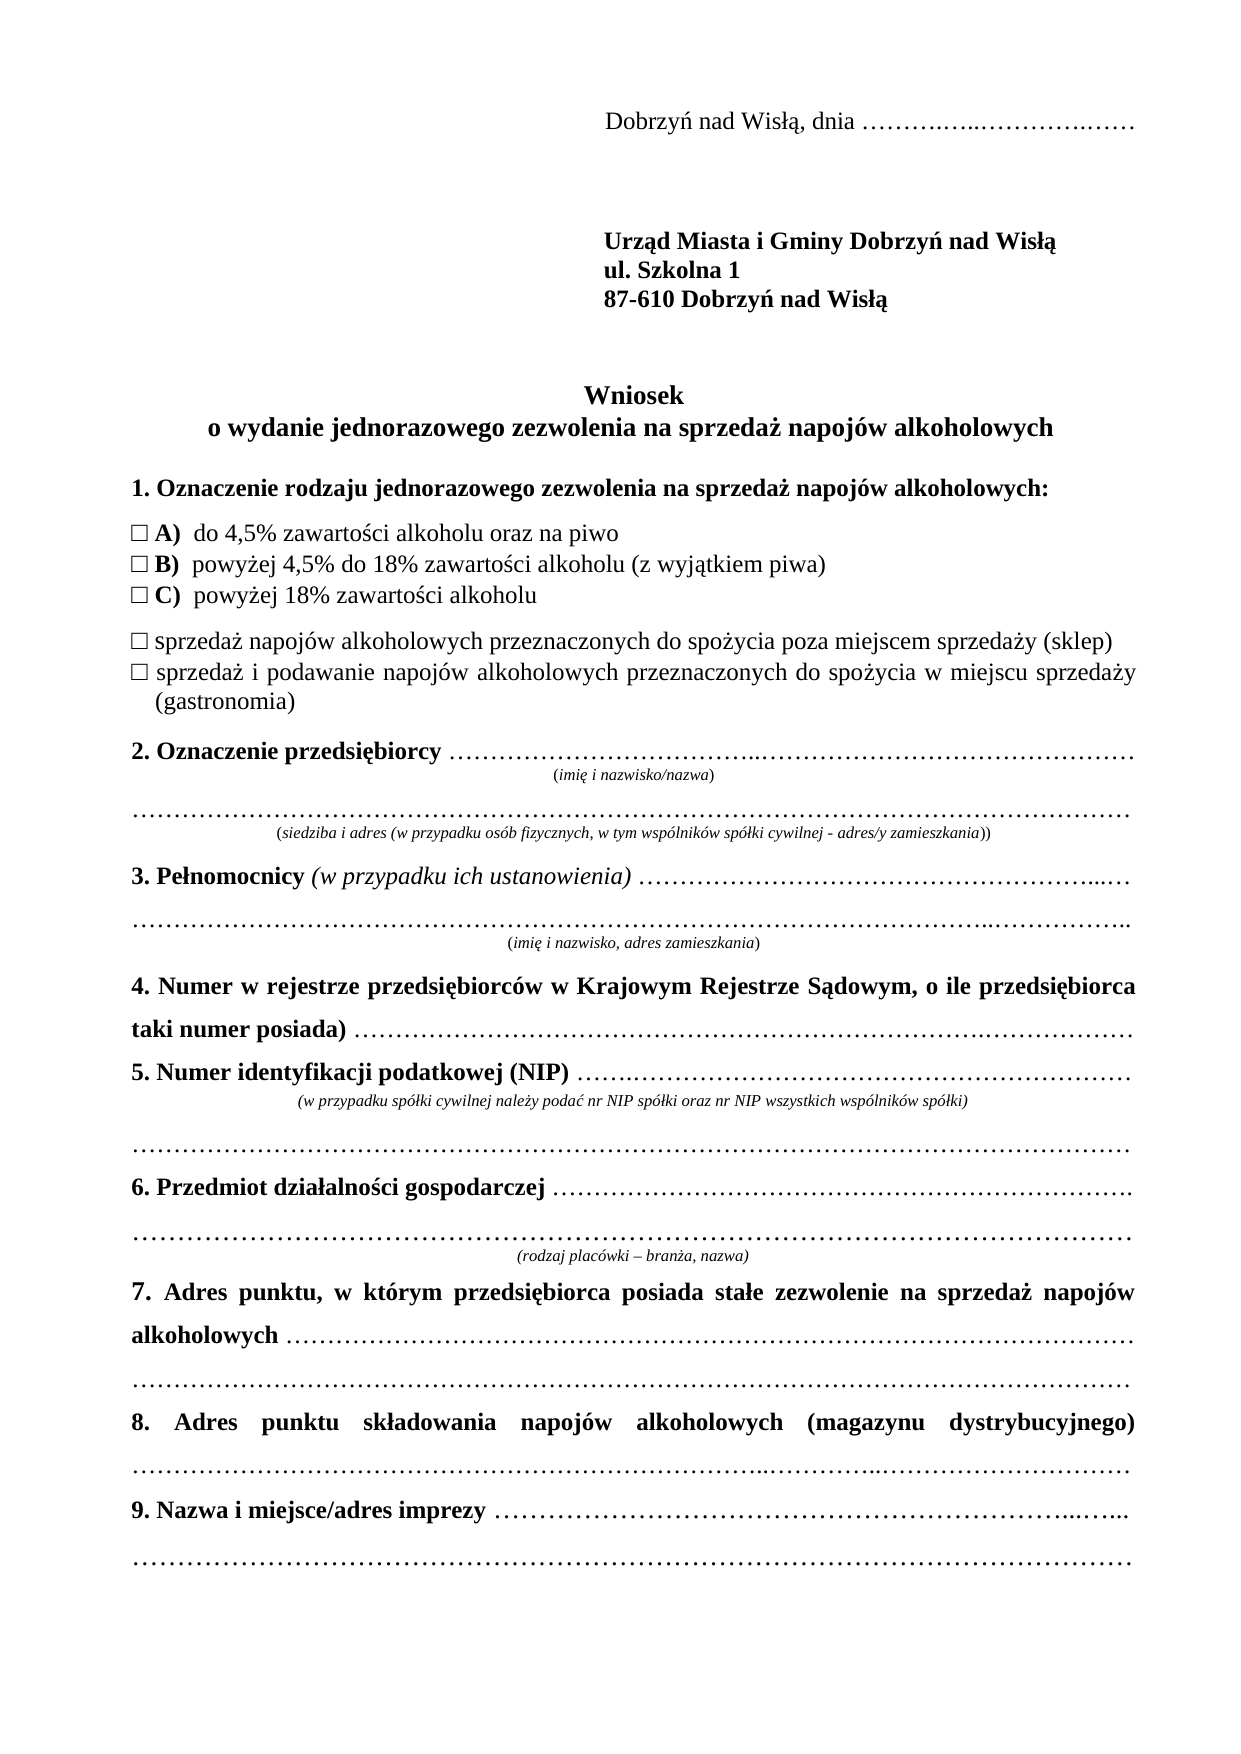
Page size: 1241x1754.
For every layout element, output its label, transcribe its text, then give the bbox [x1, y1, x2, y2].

text 4. Numer w rejestrze przedsiębiorców w Krajowym Rejestrze Sądowym, o ile przedsiębiorca taki numer posiada) ………………………………………………………………….……………… [131, 971, 1136, 1043]
text □ A) do 4,5% zawartości alkoholu oraz na piwo [131, 516, 1136, 547]
text (rodzaj placówki – branża, nazwa) [131, 1246, 1136, 1265]
text 6. Przedmiot działalności gospodarczej ……………………………………………………………. [131, 1172, 1136, 1201]
text 3. Pełnomocnicy (w przypadku ich ustanowienia) ………………………………………………...… [131, 861, 1136, 890]
text 7. Adres punktu, w którym przedsiębiorca posiada stałe zezwolenie na sprzedaż napojów alkoholowych ………………………………………………………………………………………… [131, 1275, 1136, 1349]
text ………………………………………………………………………………………………………… [131, 794, 1136, 823]
text 87-610 Dobrzyń nad Wisłą [604, 284, 1136, 312]
text …………………………………………………………………………………………..…………….. [131, 904, 1136, 933]
text ………………………………………………………………………………………………………… [131, 1129, 1136, 1158]
text ul. Szkolna 1 [604, 255, 1136, 284]
text □ B) powyżej 4,5% do 18% zawartości alkoholu (z wyjątkiem piwa) [131, 547, 1136, 578]
text □ C) powyżej 18% zawartości alkoholu [131, 578, 1136, 609]
text Wniosek [131, 379, 1136, 411]
text (imię i nazwisko/nazwa) [131, 765, 1136, 784]
text Dobrzyń nad Wisłą, dnia ……….…..………….…… [131, 106, 1136, 135]
text ………………………………………………………………………………………………………… [131, 1364, 1136, 1392]
text 8. Adres punktu składowania napojów alkoholowych (magazynu dystrybucyjnego)…………………………………………………………………..…………..………………………… [131, 1407, 1136, 1479]
text (siedziba i adres (w przypadku osób fizycznych, w tym wspólników spółki cywilnej - adres/y zamieszkania)) [131, 823, 1136, 842]
text o wydanie jednorazowego zezwolenia na sprzedaż napojów alkoholowych [131, 411, 1136, 442]
text □ sprzedaż i podawanie napojów alkoholowych przeznaczonych do spożycia w miejscu sprzedaży (gastronomia) [131, 655, 1136, 715]
text 9. Nazwa i miejsce/adres imprezy ………………………………………………………...…... [131, 1493, 1136, 1524]
text 1. Oznaczenie rodzaju jednorazowego zezwolenia na sprzedaż napojów alkoholowych: [131, 473, 1136, 502]
text (w przypadku spółki cywilnej należy podać nr NIP spółki oraz nr NIP wszystkich wspólników spółki) [131, 1091, 1136, 1110]
text (imię i nazwisko, adres zamieszkania) [131, 933, 1136, 952]
text 2. Oznaczenie przedsiębiorcy ………………………………..……………………………………… [131, 736, 1136, 765]
text 5. Numer identyfikacji podatkowej (NIP) …….…………………………………………………… [131, 1057, 1136, 1086]
text ………………………………………………………………………………………………… [131, 1215, 1136, 1246]
text Urząd Miasta i Gminy Dobrzyń nad Wisłą [604, 226, 1136, 255]
text □ sprzedaż napojów alkoholowych przeznaczonych do spożycia poza miejscem sprzedaży (sklep) [131, 624, 1136, 655]
text ………………………………………………………………………………………………… [131, 1540, 1136, 1571]
